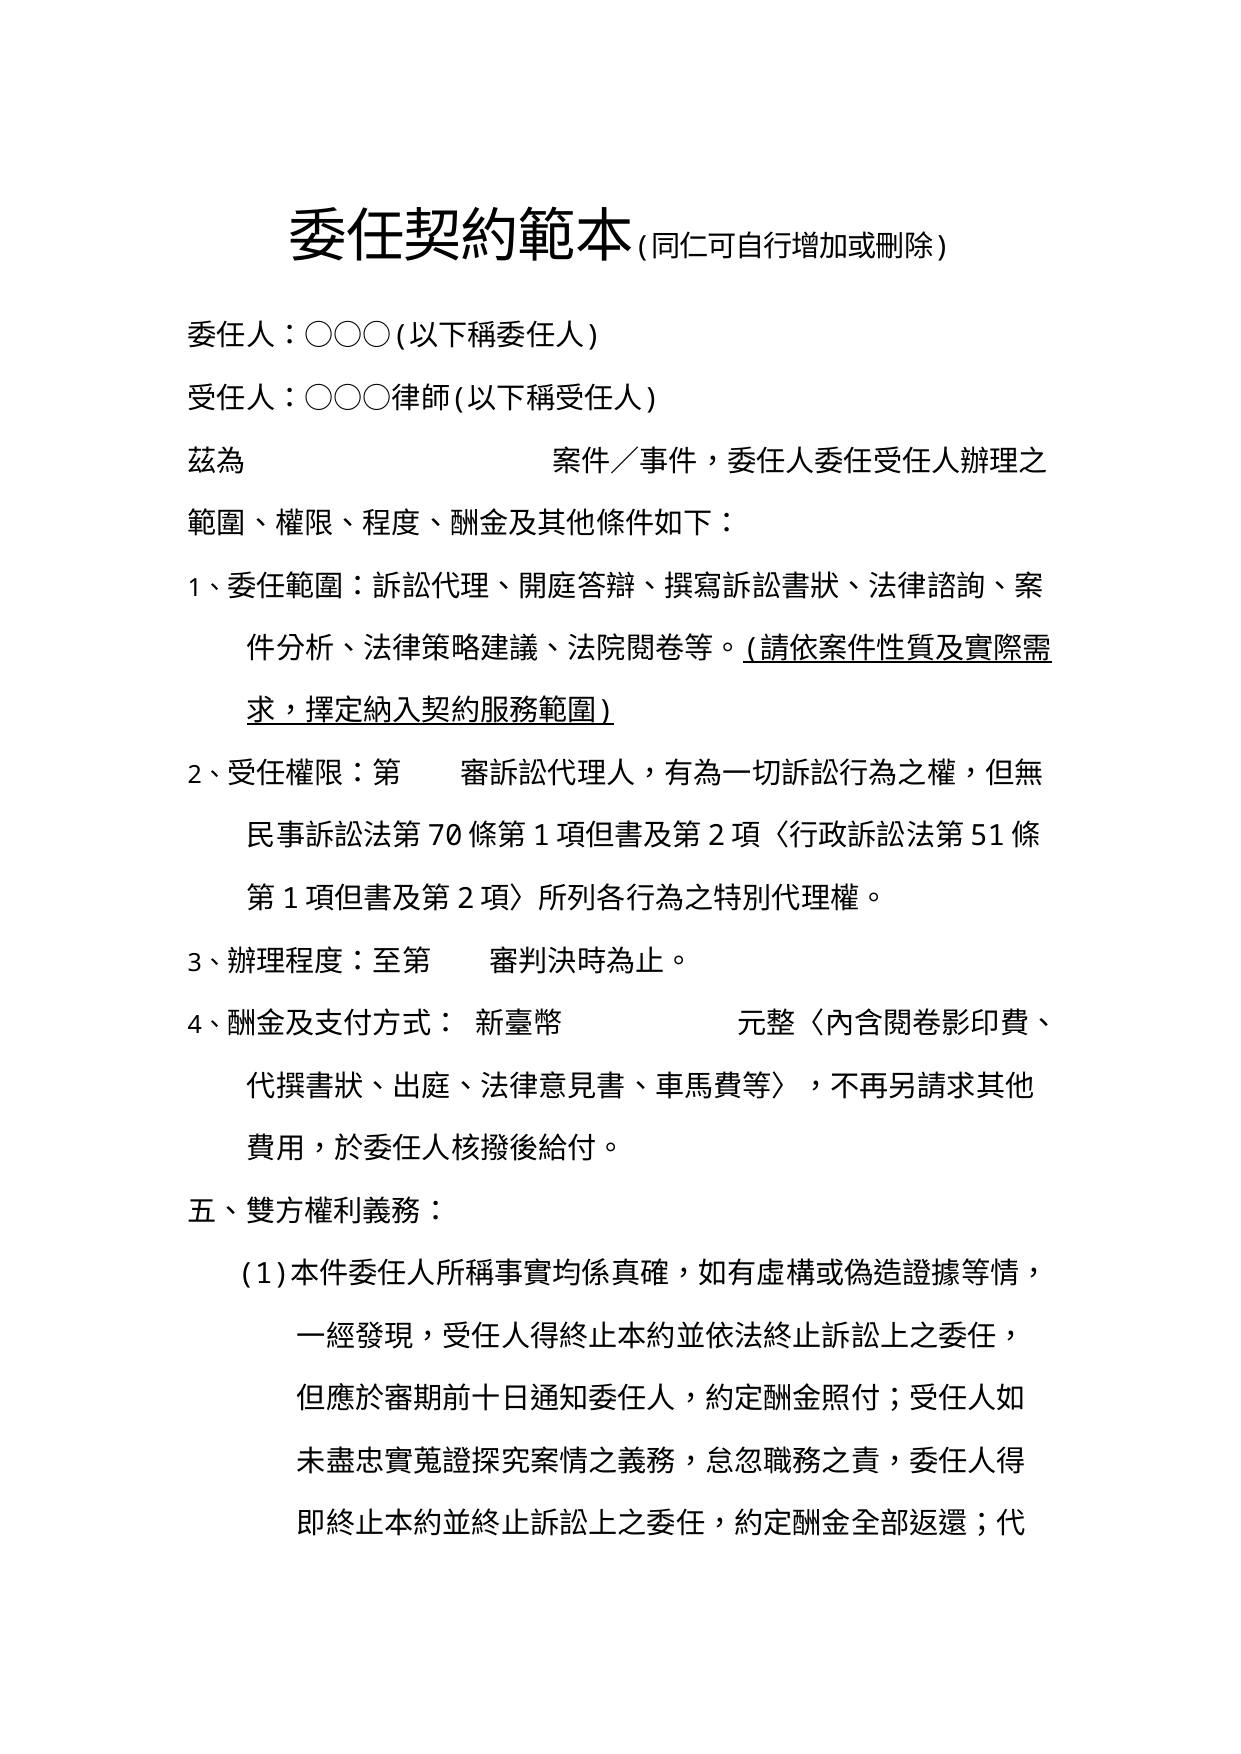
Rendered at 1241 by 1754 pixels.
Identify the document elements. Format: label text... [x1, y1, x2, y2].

list 辦理程度：至第 審判決時為止。 [187, 917, 1053, 979]
text 五、雙方權利義務： [187, 1167, 1053, 1229]
text 委任契約範本(同仁可自行增加或刪除) [187, 158, 1053, 283]
list 受任權限：第 審訴訟代理人，有為一切訴訟行為之權，但無民事訴訟法第70條第1項但書及第2項〈行政訴訟法第51條第1項但書及第2項〉所列各行為之特別代理權。 [187, 729, 1053, 917]
list 委任範圍：訴訟代理、開庭答辯、撰寫訴訟書狀、法律諮詢、案件分析、法律策略建議、法院閱卷等。(請依案件性質及實際需求，擇定納入契約服務範圍) [187, 542, 1053, 729]
list 本件委任人所稱事實均係真確，如有虛構或偽造證據等情，一經發現，受任人得終止本約並依法終止訴訟上之委任，但應於審期前十日通知委任人，約定酬金照付；受任人如未盡忠實蒐證探究案情之義務，怠忽職務之責，委任人得即終止本約並終止訴訟上之委任，約定酬金全部返還；代 [237, 1229, 1053, 1542]
list 酬金及支付方式： 新臺幣 元整〈內含閱卷影印費、代撰書狀、出庭、法律意見書、車馬費等〉，不再另請求其他費用，於委任人核撥後給付。 [187, 979, 1053, 1167]
text 受任人：○○○律師(以下稱受任人) [187, 354, 1053, 417]
text 委任人：○○○(以下稱委任人) [187, 292, 1053, 354]
text 茲為 案件／事件，委任人委任受任人辦理之範圍、權限、程度、酬金及其他條件如下： [187, 417, 1053, 542]
